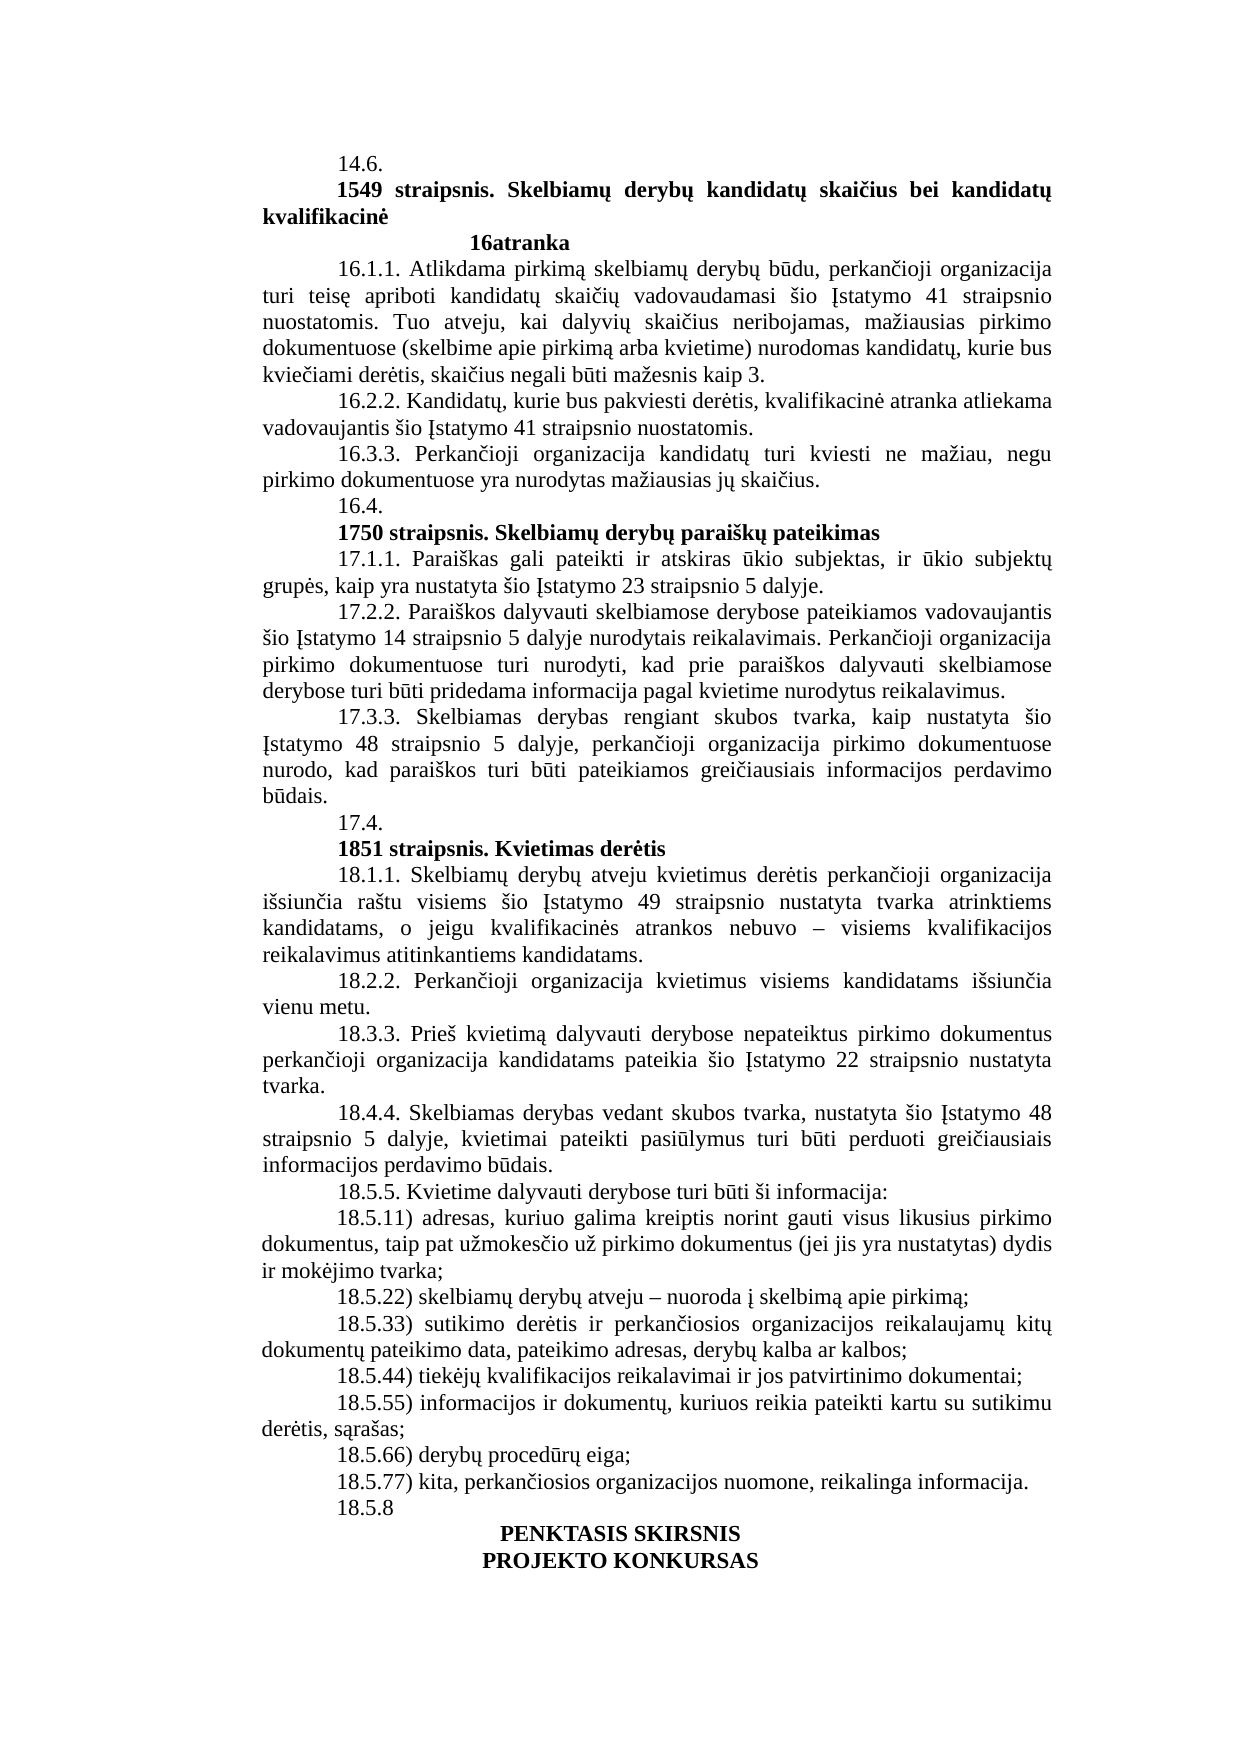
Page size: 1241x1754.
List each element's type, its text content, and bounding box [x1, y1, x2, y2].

subtitle 3. Prieš kvietimą dalyvauti derybose nepateiktus pirkimo dokumentus perkančioji organizacija kandidatams pateikia šio Įstatymo 22 straipsnio nustatyta tvarka. [187, 1020, 1053, 1099]
subtitle 51 straipsnis. Kvietimas derėtis [187, 835, 1053, 862]
subtitle 3. Perkančioji organizacija kandidatų turi kviesti ne mažiau, negu pirkimo dokumentuose yra nurodytas mažiausias jų skaičius. [187, 440, 1053, 493]
subtitle 3) sutikimo derėtis ir perkančiosios organizacijos reikalaujamų kitų dokumentų pateikimo data, pateikimo adresas, derybų kalba ar kalbos; [187, 1309, 1053, 1362]
subtitle 2. Paraiškos dalyvauti skelbiamose derybose pateikiamos vadovaujantis šio Įstatymo 14 straipsnio 5 dalyje nurodytais reikalavimais. Perkančioji organizacija pirkimo dokumentuose turi nurodyti, kad prie paraiškos dalyvauti skelbiamose derybose turi būti pridedama informacija pagal kvietime nurodytus reikalavimus. [187, 598, 1053, 703]
subtitle 1. Skelbiamų derybų atveju kvietimus derėtis perkančioji organizacija išsiunčia raštu visiems šio Įstatymo 49 straipsnio nustatyta tvarka atrinktiems kandidatams, o jeigu kvalifikacinės atrankos nebuvo – visiems kvalifikacijos reikalavimus atitinkantiems kandidatams. [187, 862, 1053, 967]
subtitle 49 straipsnis. Skelbiamų derybų kandidatų skaičius bei kandidatų kvalifikacinė [187, 176, 1053, 229]
subtitle 2. Perkančioji organizacija kvietimus visiems kandidatams išsiunčia vienu metu. [187, 967, 1053, 1020]
subtitle 1) adresas, kuriuo galima kreiptis norint gauti visus likusius pirkimo dokumentus, taip pat užmokesčio už pirkimo dokumentus (jei jis yra nustatytas) dydis ir mokėjimo tvarka; [187, 1204, 1053, 1283]
subtitle 4) tiekėjų kvalifikacijos reikalavimai ir jos patvirtinimo dokumentai; [187, 1362, 1053, 1389]
subtitle 4. Skelbiamas derybas vedant skubos tvarka, nustatyta šio Įstatymo 48 straipsnio 5 dalyje, kvietimai pateikti pasiūlymus turi būti perduoti greičiausiais informacijos perdavimo būdais. [187, 1099, 1053, 1178]
subtitle 7) kita, perkančiosios organizacijos nuomone, reikalinga informacija. [187, 1468, 1053, 1494]
subtitle Penktasis skirsnis Projekto konkursaS [187, 1520, 1053, 1573]
subtitle 1. Atlikdama pirkimą skelbiamų derybų būdu, perkančioji organizacija turi teisę apriboti kandidatų skaičių vadovaudamasi šio Įstatymo 41 straipsnio nuostatomis. Tuo atveju, kai dalyvių skaičius neribojamas, mažiausias pirkimo dokumentuose (skelbime apie pirkimą arba kvietime) nurodomas kandidatų, kurie bus kviečiami derėtis, skaičius negali būti mažesnis kaip 3. [187, 255, 1053, 387]
subtitle 2. Kandidatų, kurie bus pakviesti derėtis, kvalifikacinė atranka atliekama vadovaujantis šio Įstatymo 41 straipsnio nuostatomis. [187, 387, 1053, 440]
subtitle 50 straipsnis. Skelbiamų derybų paraiškų pateikimas [187, 519, 1053, 545]
subtitle atranka [187, 229, 1053, 255]
subtitle 5. Kvietime dalyvauti derybose turi būti ši informacija: [187, 1178, 1053, 1204]
subtitle 2) skelbiamų derybų atveju – nuoroda į skelbimą apie pirkimą; [187, 1283, 1053, 1309]
subtitle 5) informacijos ir dokumentų, kuriuos reikia pateikti kartu su sutikimu derėtis, sąrašas; [187, 1389, 1053, 1441]
subtitle 3. Skelbiamas derybas rengiant skubos tvarka, kaip nustatyta šio Įstatymo 48 straipsnio 5 dalyje, perkančioji organizacija pirkimo dokumentuose nurodo, kad paraiškos turi būti pateikiamos greičiausiais informacijos perdavimo būdais. [187, 703, 1053, 809]
subtitle 1. Paraiškas gali pateikti ir atskiras ūkio subjektas, ir ūkio subjektų grupės, kaip yra nustatyta šio Įstatymo 23 straipsnio 5 dalyje. [187, 545, 1053, 598]
subtitle 6) derybų procedūrų eiga; [187, 1441, 1053, 1468]
